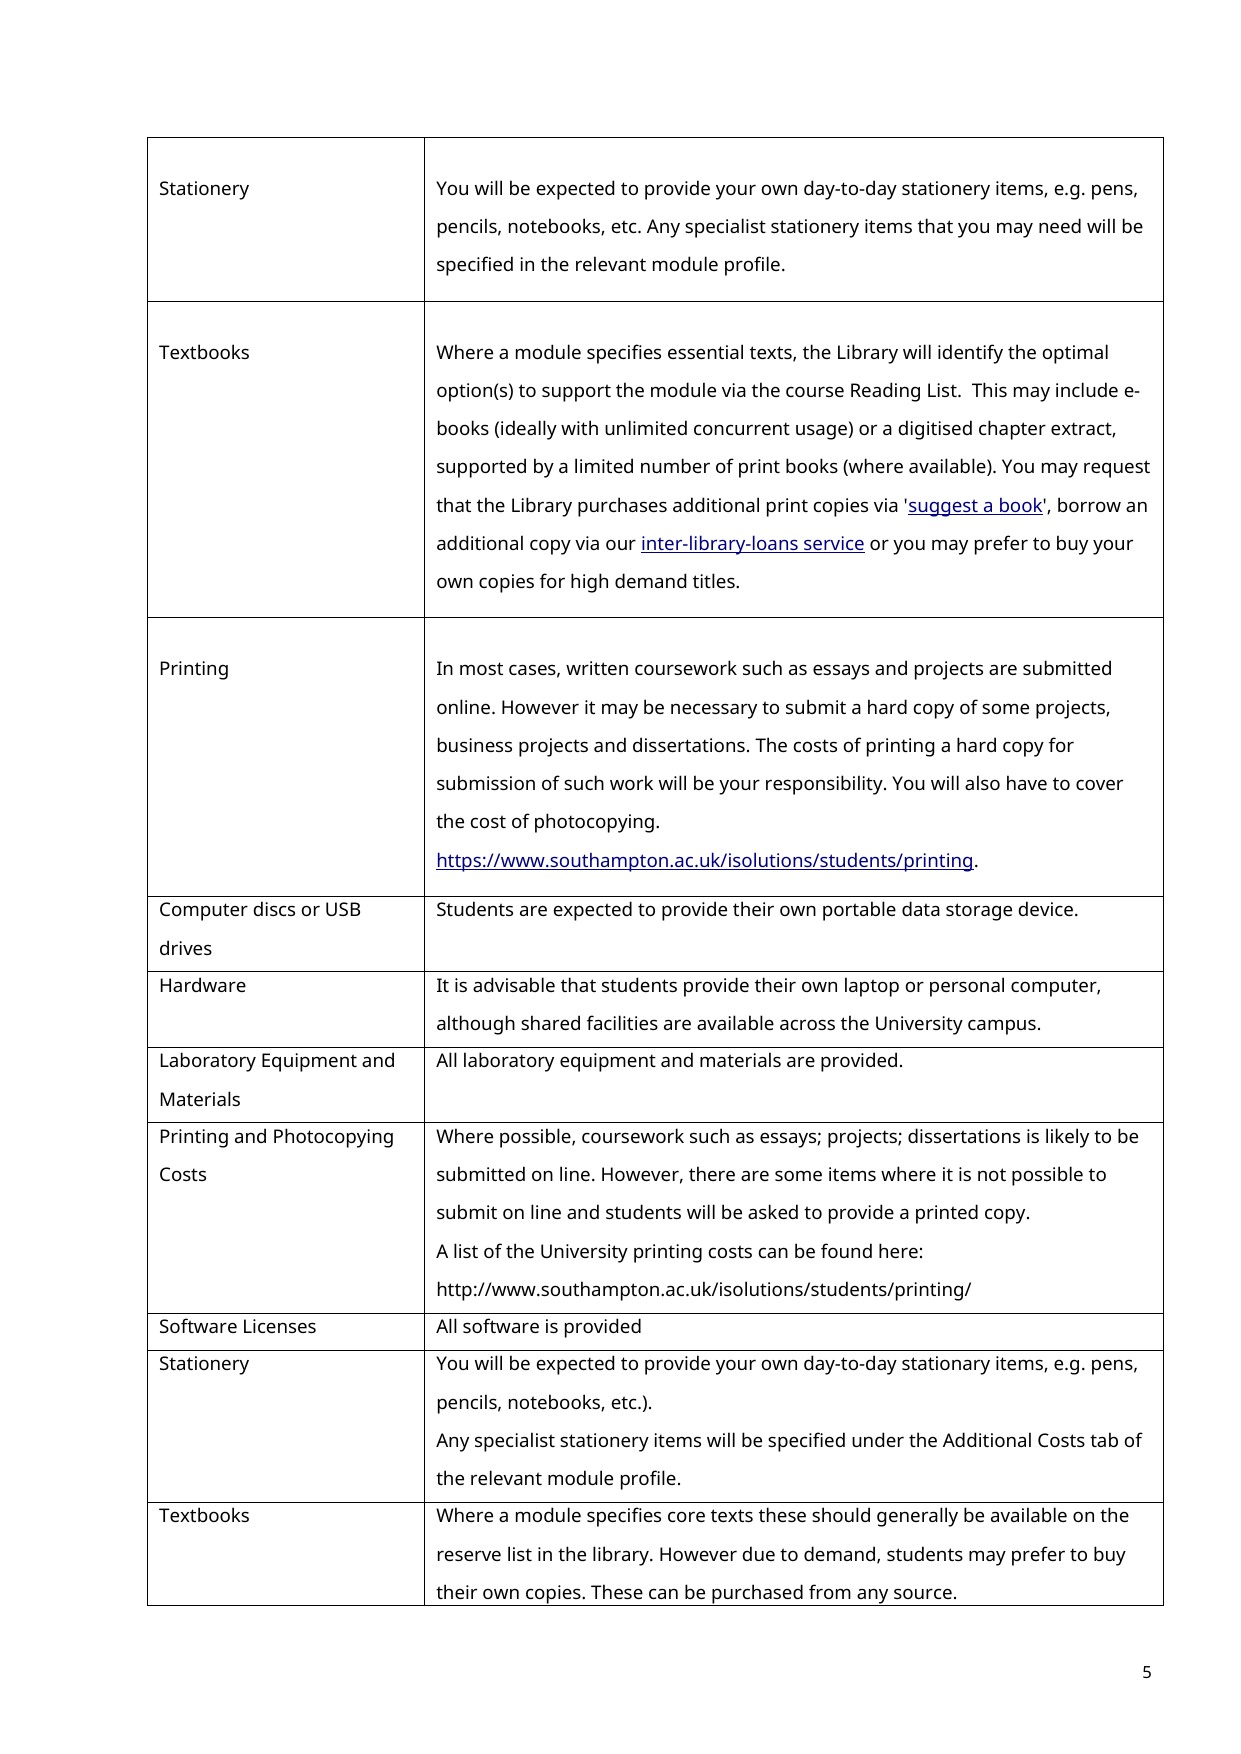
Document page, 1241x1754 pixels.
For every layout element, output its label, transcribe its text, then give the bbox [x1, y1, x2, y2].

table_cell Hardware [148, 972, 424, 1047]
table_cell Laboratory Equipment and Materials [148, 1048, 424, 1122]
table_cell Computer discs or USB drives [148, 897, 424, 971]
table_cell Textbooks [148, 302, 424, 617]
table_cell Printing [148, 618, 424, 896]
table_cell Stationery [148, 1351, 424, 1502]
table_cell All software is provided [425, 1314, 1163, 1350]
table_cell Where possible, coursework such as essays; projects; dissertations is likely to be submitted on line. However, there are some items where it is not possible to submit on line and students will be asked to provide a printed copy. A list of the University printing costs can be found here: http://www.southampton.ac.uk/isolutions/students/printing/ [425, 1123, 1163, 1312]
table_cell Stationery [148, 138, 424, 301]
table_cell Software Licenses [148, 1314, 424, 1350]
table_cell In most cases, written coursework such as essays and projects are submitted online. However it may be necessary to submit a hard copy of some projects, business projects and dissertations. The costs of printing a hard copy for submission of such work will be your responsibility. You will also have to cover the cost of photocopying. https://www.southampton.ac.uk/isolutions/students/printing. [425, 618, 1163, 896]
table_cell Printing and Photocopying Costs [148, 1123, 424, 1312]
table_cell Students are expected to provide their own portable data storage device. [425, 897, 1163, 971]
table_cell You will be expected to provide your own day-to-day stationary items, e.g. pens, pencils, notebooks, etc.). Any specialist stationery items will be specified under the Additional Costs tab of the relevant module profile. [425, 1351, 1163, 1502]
table_cell Textbooks [148, 1503, 424, 1605]
table_cell It is advisable that students provide their own laptop or personal computer, although shared facilities are available across the University campus. [425, 972, 1163, 1047]
table_cell All laboratory equipment and materials are provided. [425, 1048, 1163, 1122]
table_cell Where a module specifies essential texts, the Library will identify the optimal option(s) to support the module via the course Reading List. This may include e-books (ideally with unlimited concurrent usage) or a digitised chapter extract, supported by a limited number of print books (where available). You may request that the Library purchases additional print copies via 'suggest a book', borrow an additional copy via our inter-library-loans service or you may prefer to buy your own copies for high demand titles. [425, 302, 1163, 617]
table_cell Where a module specifies core texts these should generally be available on the reserve list in the library. However due to demand, students may prefer to buy their own copies. These can be purchased from any source. [425, 1503, 1163, 1605]
table_cell You will be expected to provide your own day-to-day stationery items, e.g. pens, pencils, notebooks, etc. Any specialist stationery items that you may need will be specified in the relevant module profile. [425, 138, 1163, 301]
